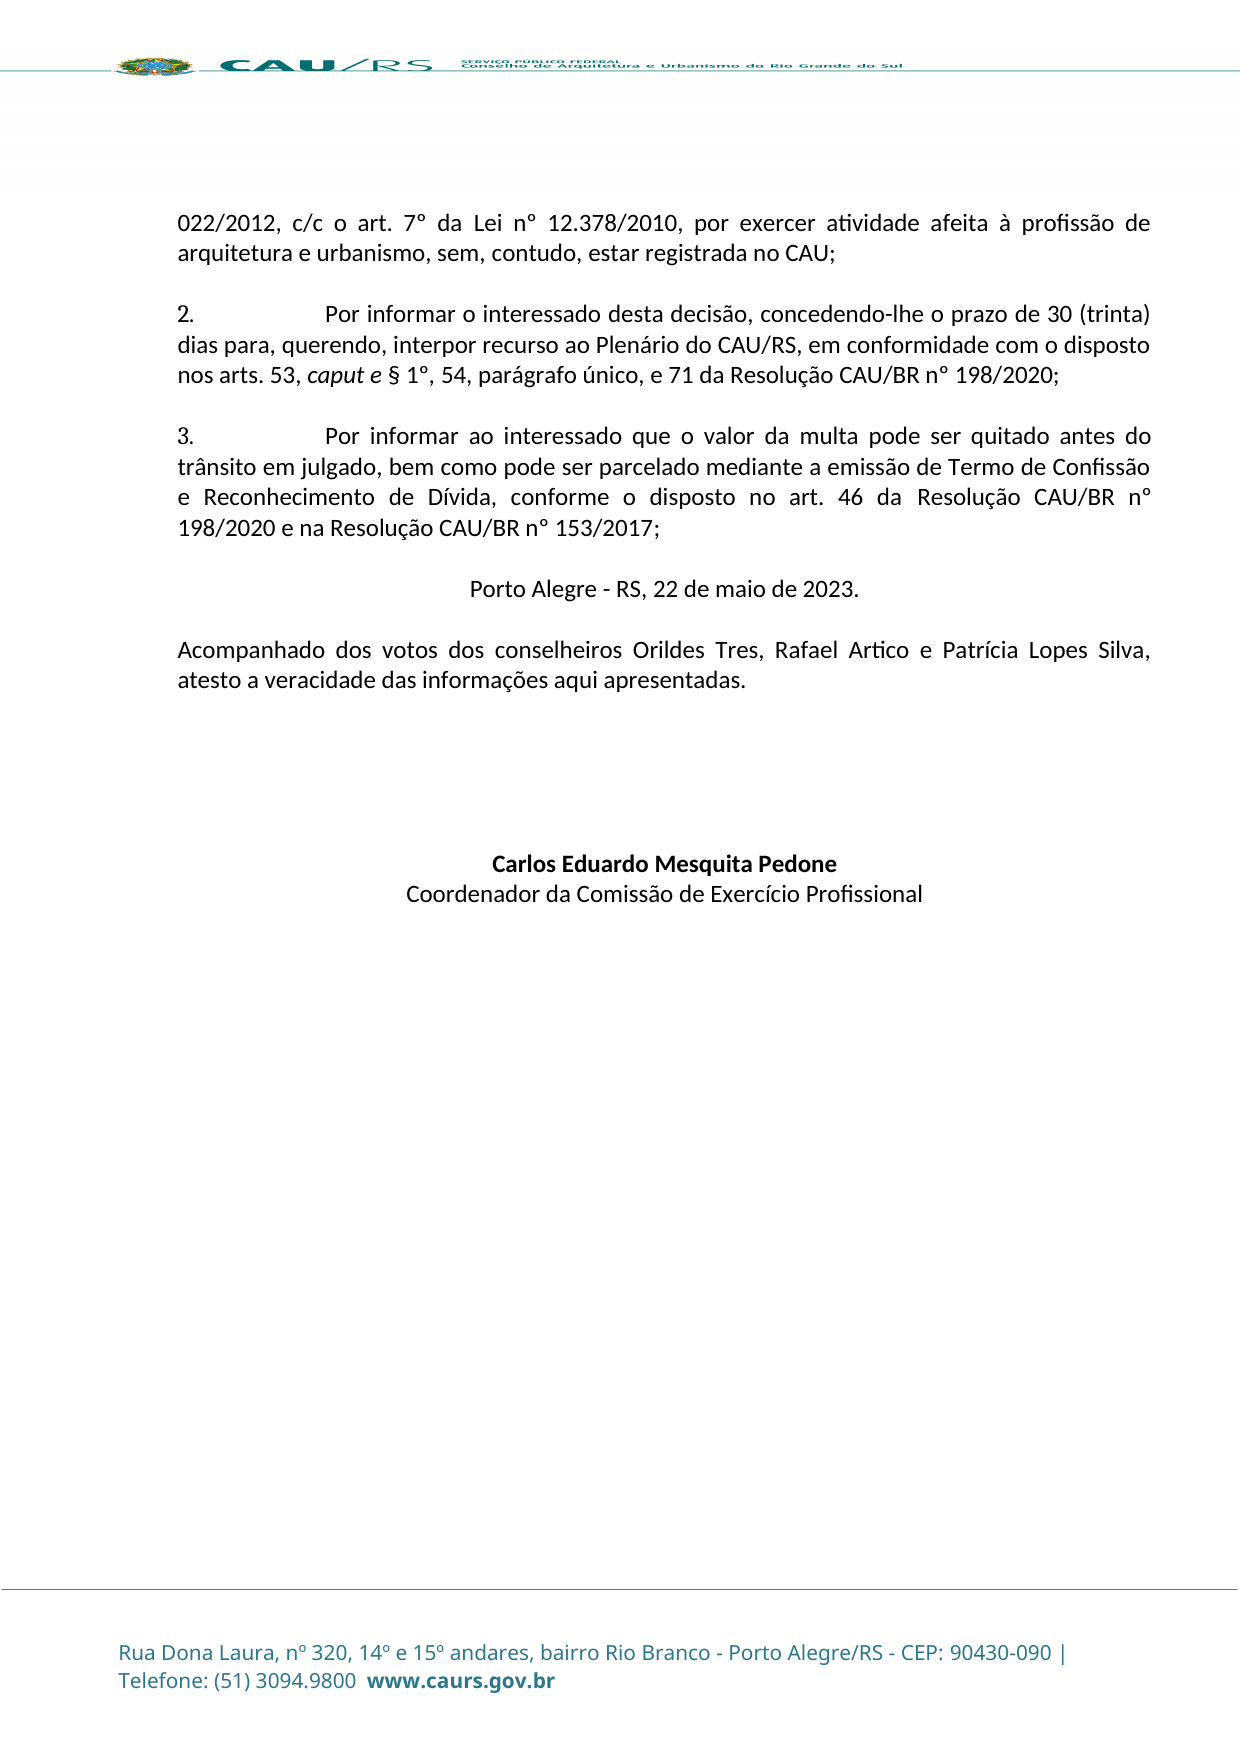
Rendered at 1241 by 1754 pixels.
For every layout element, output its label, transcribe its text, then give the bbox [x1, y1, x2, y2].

text Carlos Eduardo Mesquita Pedone [177, 848, 1152, 878]
text Porto Alegre - RS, 22 de maio de 2023. [177, 573, 1152, 603]
list Por informar o interessado desta decisão, concedendo-lhe o prazo de 30 (trinta) dias para, querendo, interpor recurso ao Plenário do CAU/RS, em conformidade com o disposto nos arts. 53, caput e § 1º, 54, parágrafo único, e 71 da Resolução CAU/BR nº 198/2020; [177, 298, 1152, 390]
list Por informar ao interessado que o valor da multa pode ser quitado antes do trânsito em julgado, bem como pode ser parcelado mediante a emissão de Termo de Confissão e Reconhecimento de Dívida, conforme o disposto no art. 46 da Resolução CAU/BR nº 198/2020 e na Resolução CAU/BR nº 153/2017; [177, 420, 1152, 542]
list 022/2012, c/c o art. 7º da Lei nº 12.378/2010, por exercer atividade afeita à profissão de arquitetura e urbanismo, sem, contudo, estar registrada no CAU; [176, 207, 1152, 268]
list Coordenador da Comissão de Exercício Profissional [177, 878, 1152, 909]
text Acompanhado dos votos dos conselheiros Orildes Tres, Rafael Artico e Patrícia Lopes Silva, atesto a veracidade das informações aqui apresentadas. [177, 634, 1152, 695]
